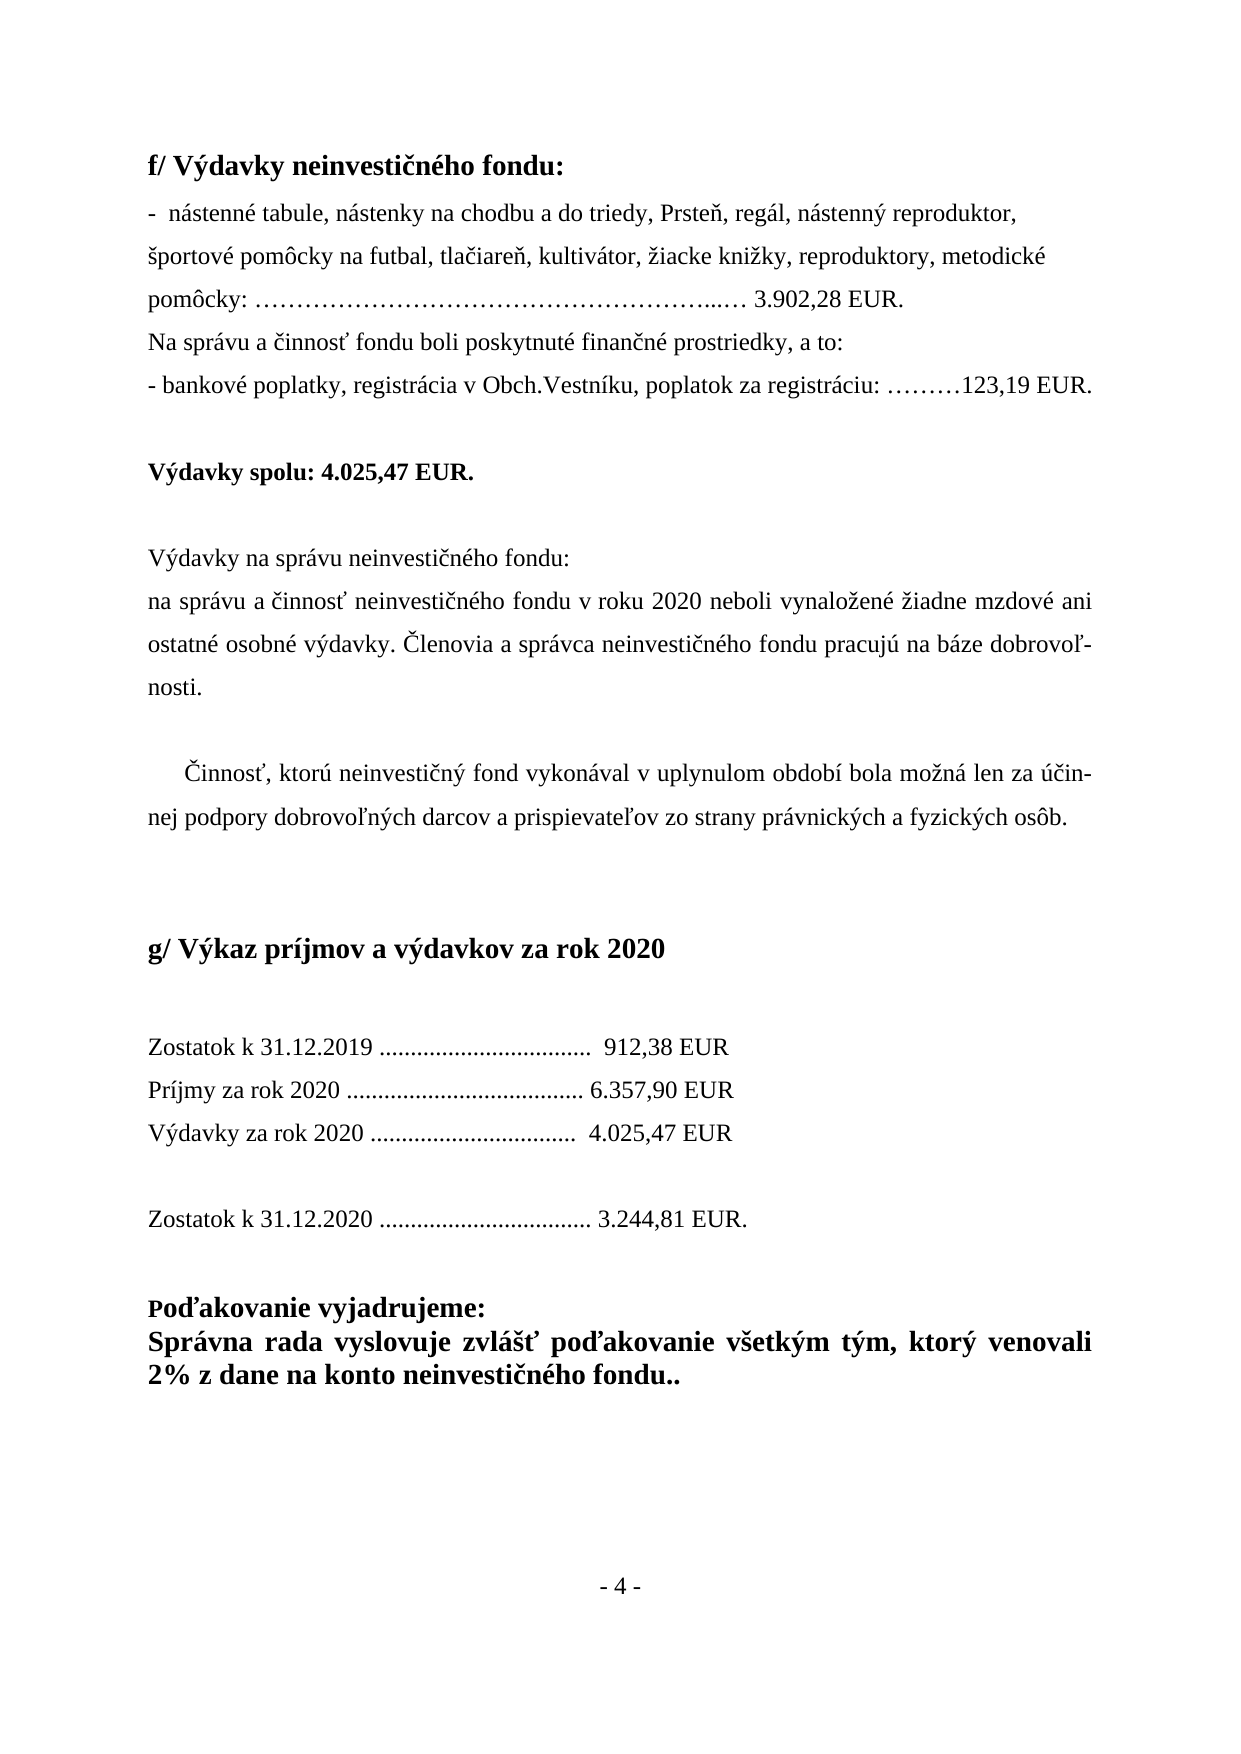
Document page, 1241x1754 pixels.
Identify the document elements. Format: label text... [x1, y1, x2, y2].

text Poďakovanie vyjadrujeme: [148, 1290, 1093, 1324]
text Zostatok k 31.12.2020 .................................. 3.244,81 EUR. [148, 1204, 1093, 1233]
text Výdavky spolu: 4.025,47 EUR. [148, 457, 1093, 485]
text Činnosť, ktorú neinvestičný fond vykonával v uplynulom období bola možná len za účin-nej podpory dobrovoľných darcov a prispievateľov zo strany právnických a fyzických osôb. [148, 758, 1093, 830]
text na správu a činnosť neinvestičného fondu v roku 2020 neboli vynaložené žiadne mzdové ani ostatné osobné výdavky. Členovia a správca neinvestičného fondu pracujú na báze dobrovoľ-nosti. [148, 586, 1093, 701]
text f/ Výdavky neinvestičného fondu: [148, 148, 1093, 181]
text - 4 - [148, 1571, 1093, 1599]
text Zostatok k 31.12.2019 .................................. 912,38 EUR [148, 1032, 1093, 1060]
text - nástenné tabule, nástenky na chodbu a do triedy, Prsteň, regál, nástenný reproduktor, športové pomôcky na futbal, tlačiareň, kultivátor, žiacke knižky, reproduktory, metodické pomôcky: ………………………………………………...… 3.902,28 EUR. [148, 198, 1093, 313]
text g/ Výkaz príjmov a výdavkov za rok 2020 [148, 931, 1093, 964]
text Výdavky za rok 2020 ................................. 4.025,47 EUR [148, 1118, 1093, 1147]
text Na správu a činnosť fondu boli poskytnuté finančné prostriedky, a to: [148, 327, 1093, 356]
text Výdavky na správu neinvestičného fondu: [148, 543, 1093, 572]
text Správna rada vyslovuje zvlášť poďakovanie všetkým tým, ktorý venovali 2% z dane na konto neinvestičného fondu.. [148, 1324, 1093, 1391]
text Príjmy za rok 2020 ...................................... 6.357,90 EUR [148, 1075, 1093, 1103]
text - bankové poplatky, registrácia v Obch.Vestníku, poplatok za registráciu: ………123,19 EUR. [148, 370, 1093, 399]
